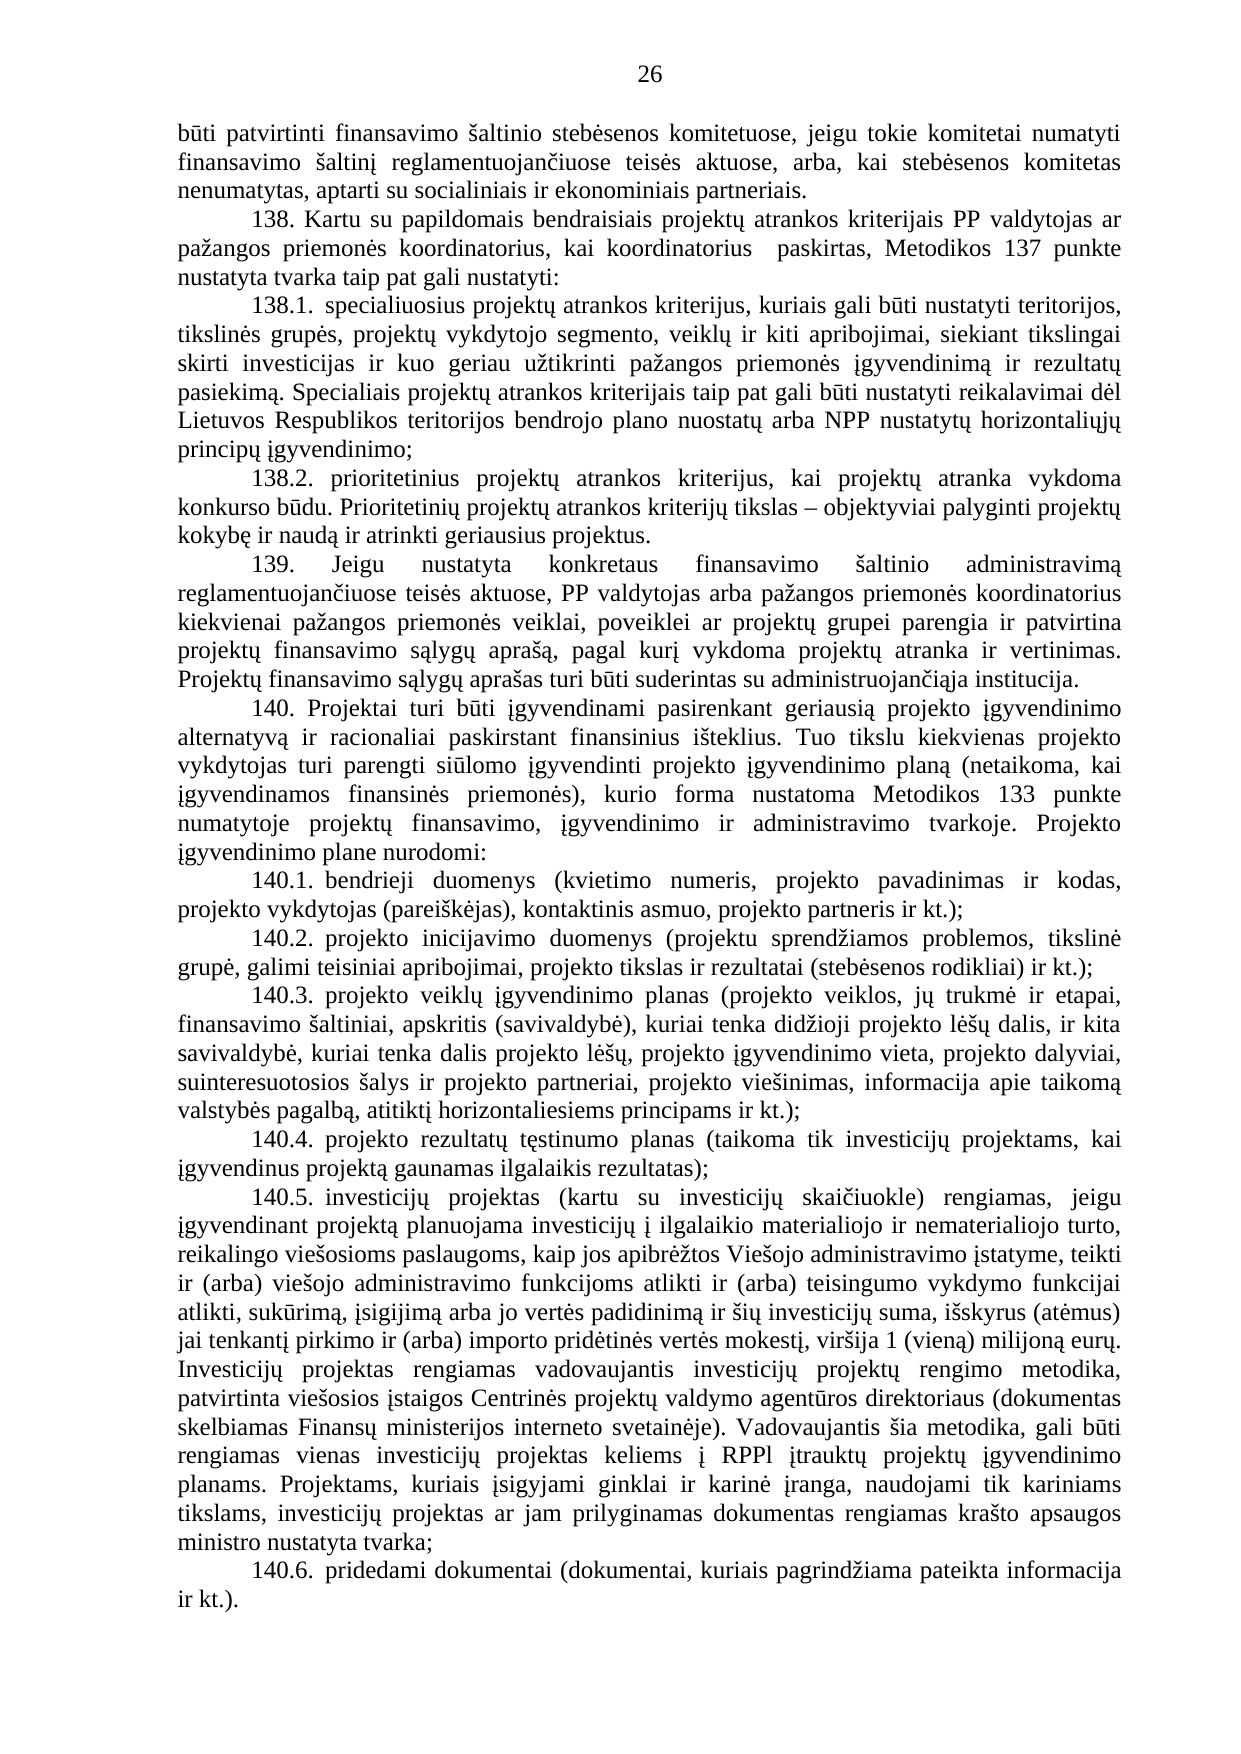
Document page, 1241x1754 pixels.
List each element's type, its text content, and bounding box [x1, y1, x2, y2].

text 140.5. investicijų projektas (kartu su investicijų skaičiuokle) rengiamas, jeigu įgyvendinant projektą planuojama investicijų į ilgalaikio materialiojo ir nematerialiojo turto, reikalingo viešosioms paslaugoms, kaip jos apibrėžtos Viešojo administravimo įstatyme, teikti ir (arba) viešojo administravimo funkcijoms atlikti ir (arba) teisingumo vykdymo funkcijai atlikti, sukūrimą, įsigijimą arba jo vertės padidinimą ir šių investicijų suma, išskyrus (atėmus) jai tenkantį pirkimo ir (arba) importo pridėtinės vertės mokestį, viršija 1 (vieną) milijoną eurų. Investicijų projektas rengiamas vadovaujantis investicijų projektų rengimo metodika, patvirtinta viešosios įstaigos Centrinės projektų valdymo agentūros direktoriaus (dokumentas skelbiamas Finansų ministerijos interneto svetainėje). Vadovaujantis šia metodika, gali būti rengiamas vienas investicijų projektas keliems į RPPl įtrauktų projektų įgyvendinimo planams. Projektams, kuriais įsigyjami ginklai ir karinė įranga, naudojami tik kariniams tikslams, investicijų projektas ar jam prilyginamas dokumentas rengiamas krašto apsaugos ministro nustatyta tvarka; [177, 1182, 1122, 1556]
text 140.1. bendrieji duomenys (kvietimo numeris, projekto pavadinimas ir kodas, projekto vykdytojas (pareiškėjas), kontaktinis asmuo, projekto partneris ir kt.); [177, 866, 1122, 923]
text 138.2. prioritetinius projektų atrankos kriterijus, kai projektų atranka vykdoma konkurso būdu. Prioritetinių projektų atrankos kriterijų tikslas – objektyviai palyginti projektų kokybę ir naudą ir atrinkti geriausius projektus. [177, 463, 1122, 549]
text 140.4. projekto rezultatų tęstinumo planas (taikoma tik investicijų projektams, kai įgyvendinus projektą gaunamas ilgalaikis rezultatas); [177, 1124, 1122, 1182]
text 140.2. projekto inicijavimo duomenys (projektu sprendžiamos problemos, tikslinė grupė, galimi teisiniai apribojimai, projekto tikslas ir rezultatai (stebėsenos rodikliai) ir kt.); [177, 923, 1122, 981]
text 138.1. specialiuosius projektų atrankos kriterijus, kuriais gali būti nustatyti teritorijos, tikslinės grupės, projektų vykdytojo segmento, veiklų ir kiti apribojimai, siekiant tikslingai skirti investicijas ir kuo geriau užtikrinti pažangos priemonės įgyvendinimą ir rezultatų pasiekimą. Specialiais projektų atrankos kriterijais taip pat gali būti nustatyti reikalavimai dėl Lietuvos Respublikos teritorijos bendrojo plano nuostatų arba NPP nustatytų horizontaliųjų principų įgyvendinimo; [177, 291, 1122, 463]
text 138. Kartu su papildomais bendraisiais projektų atrankos kriterijais PP valdytojas ar pažangos priemonės koordinatorius, kai koordinatorius paskirtas, Metodikos 137 punkte nustatyta tvarka taip pat gali nustatyti: [177, 204, 1122, 291]
text būti patvirtinti finansavimo šaltinio stebėsenos komitetuose, jeigu tokie komitetai numatyti finansavimo šaltinį reglamentuojančiuose teisės aktuose, arba, kai stebėsenos komitetas nenumatytas, aptarti su socialiniais ir ekonominiais partneriais. [177, 118, 1122, 204]
text 140.6. pridedami dokumentai (dokumentai, kuriais pagrindžiama pateikta informacija ir kt.). [177, 1556, 1122, 1613]
text 140.3. projekto veiklų įgyvendinimo planas (projekto veiklos, jų trukmė ir etapai, finansavimo šaltiniai, apskritis (savivaldybė), kuriai tenka didžioji projekto lėšų dalis, ir kita savivaldybė, kuriai tenka dalis projekto lėšų, projekto įgyvendinimo vieta, projekto dalyviai, suinteresuotosios šalys ir projekto partneriai, projekto viešinimas, informacija apie taikomą valstybės pagalbą, atitiktį horizontaliesiems principams ir kt.); [177, 981, 1122, 1124]
text 139. Jeigu nustatyta konkretaus finansavimo šaltinio administravimą reglamentuojančiuose teisės aktuose, PP valdytojas arba pažangos priemonės koordinatorius kiekvienai pažangos priemonės veiklai, poveiklei ar projektų grupei parengia ir patvirtina projektų finansavimo sąlygų aprašą, pagal kurį vykdoma projektų atranka ir vertinimas. Projektų finansavimo sąlygų aprašas turi būti suderintas su administruojančiąja institucija. [177, 549, 1122, 693]
text 140. Projektai turi būti įgyvendinami pasirenkant geriausią projekto įgyvendinimo alternatyvą ir racionaliai paskirstant finansinius išteklius. Tuo tikslu kiekvienas projekto vykdytojas turi parengti siūlomo įgyvendinti projekto įgyvendinimo planą (netaikoma, kai įgyvendinamos finansinės priemonės), kurio forma nustatoma Metodikos 133 punkte numatytoje projektų finansavimo, įgyvendinimo ir administravimo tvarkoje. Projekto įgyvendinimo plane nurodomi: [177, 693, 1122, 866]
